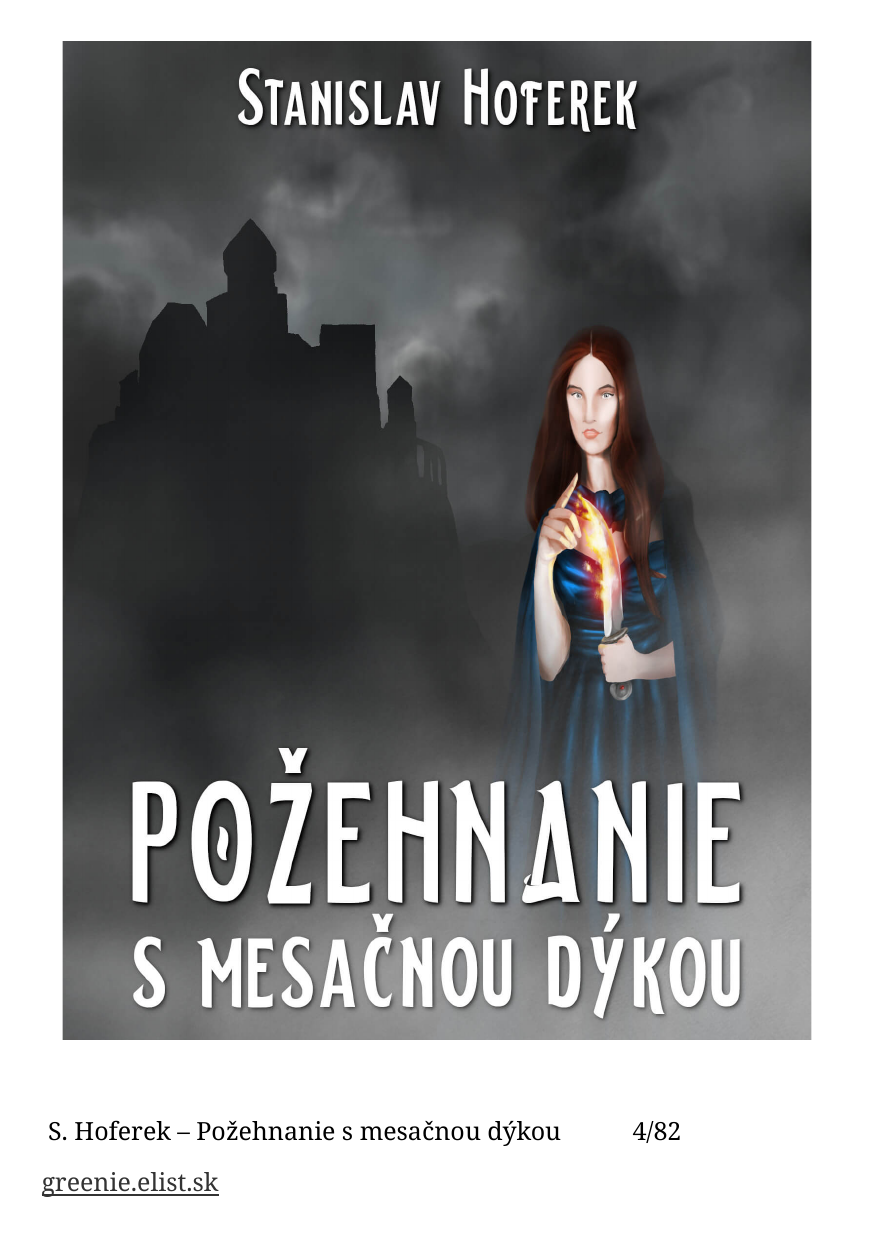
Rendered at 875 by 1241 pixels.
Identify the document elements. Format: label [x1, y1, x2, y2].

picture [62, 41, 812, 1040]
